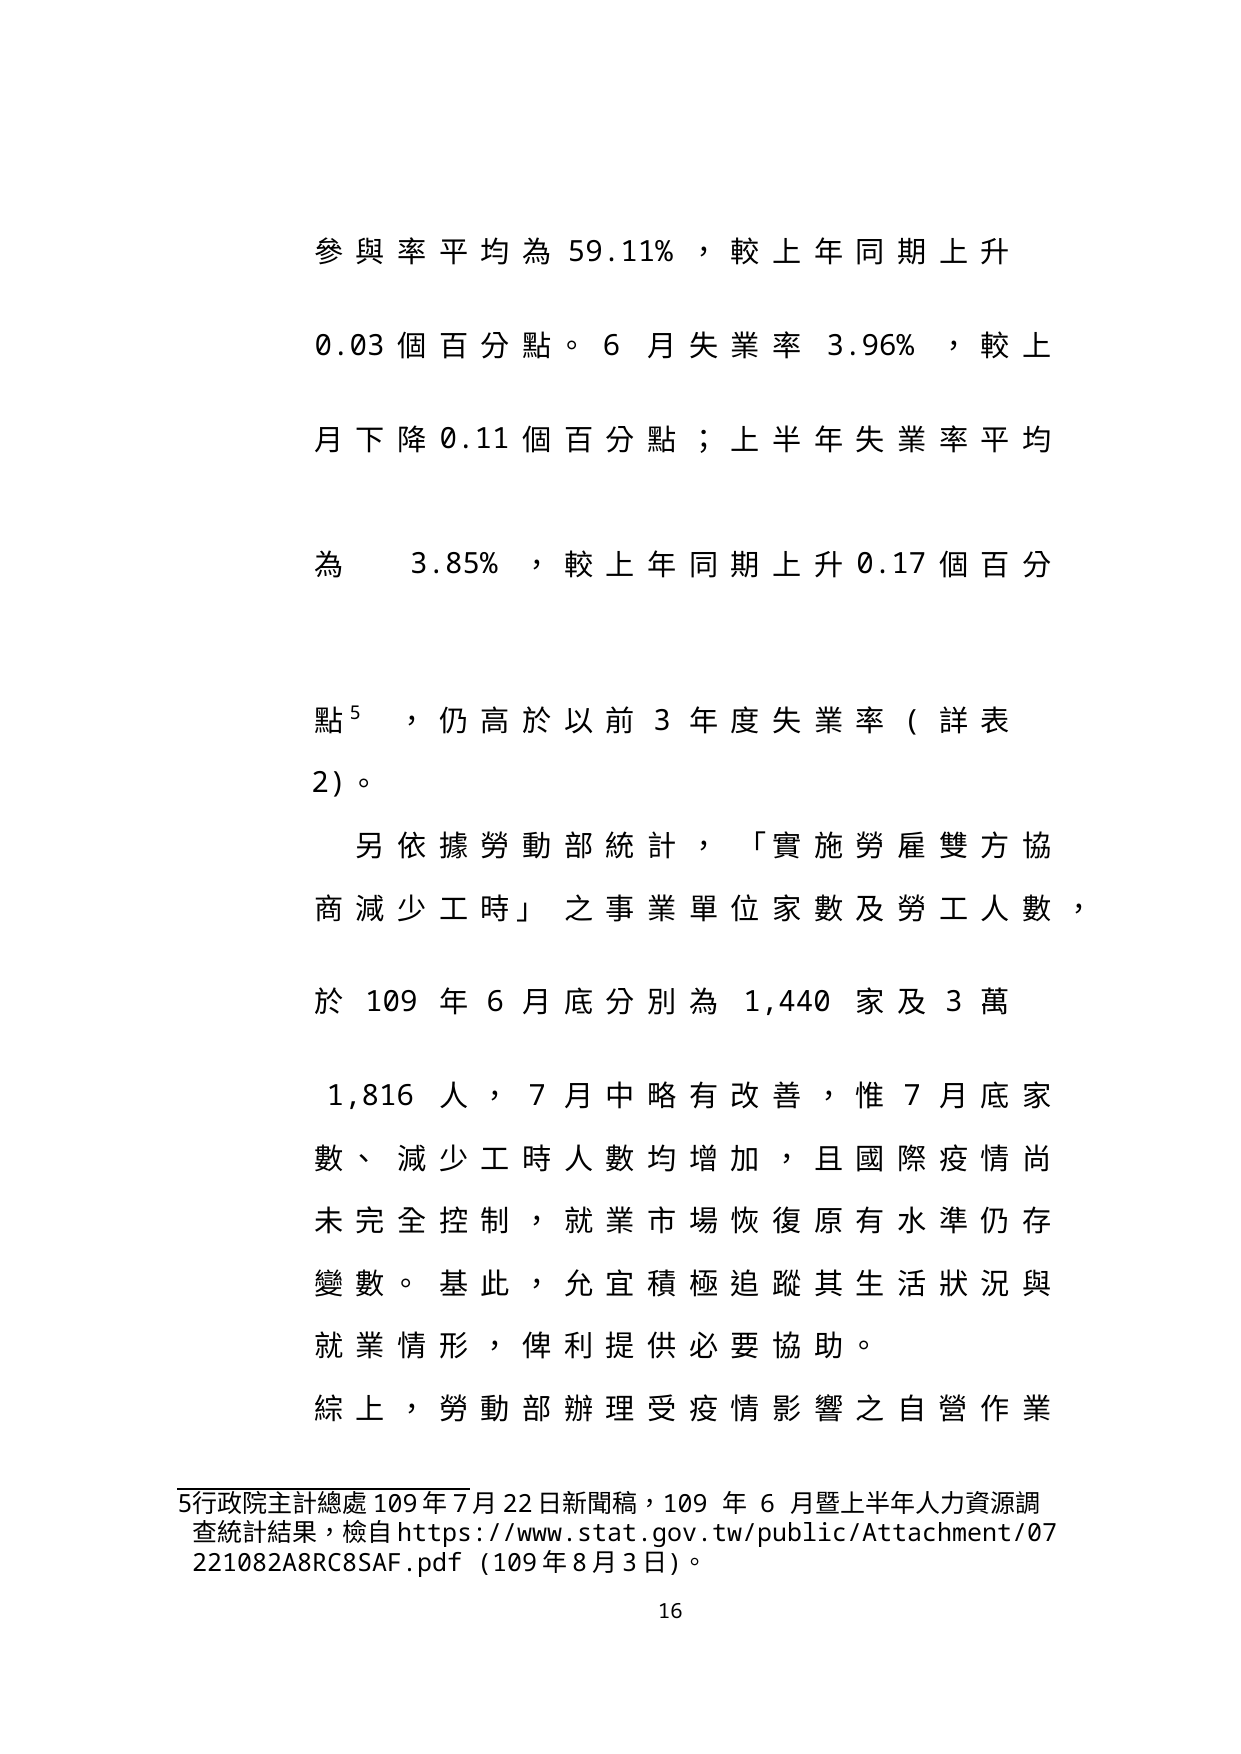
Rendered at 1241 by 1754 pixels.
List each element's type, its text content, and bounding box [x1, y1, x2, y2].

text 行政院主計總處109年7月22日新聞稿，109 年 6 月暨上半年人力資源調查統計結果，檢自https://www.stat.gov.tw/public/Attachment/07221082A8RC8SAF.pdf (109年8月3日)。 [177, 1489, 1063, 1577]
text 綜上，勞動部辦理受疫情影響之自營作業者及無一定雇主之勞工生活補貼，原規劃補貼100萬名，惟因申請人數超逾原規劃人數，占原規劃補助人數12.96%，於第2次追加預算案編列歸墊所需經費不敷數38億8,932萬元，顯示勞動部對是項勞工生活補助實際需求之掌握仍待加強；有鑑於疫情減緩，就業市場雖略有回溫，整體失業情形仍待改善，勞動部允宜提升對於有生活補貼需求勞工之掌握度，並追蹤其生活狀況及就業情形，俾利及時提供勞工必要協助。 [242, 1365, 1058, 1427]
text 參與率平均為59.11%，較上年同期上升0.03個百分點。6 月失業率3.96%，較上月下降0.11個百分點；上半年失業率平均為 3.85%，較上年同期上升0.17個百分點，仍高於以前3年度失業率(詳表2)。 [271, 177, 1058, 802]
text 另依據勞動部統計，「實施勞雇雙方協商減少工時」之事業單位家數及勞工人數，於109年6月底分別為1,440家及3萬1,816人，7月中略有改善，惟7月底家數、減少工時人數均增加，且國際疫情尚未完全控制，就業市場恢復原有水準仍存變數。基此，允宜積極追蹤其生活狀況與就業情形，俾利提供必要協助。 [271, 802, 1058, 1365]
